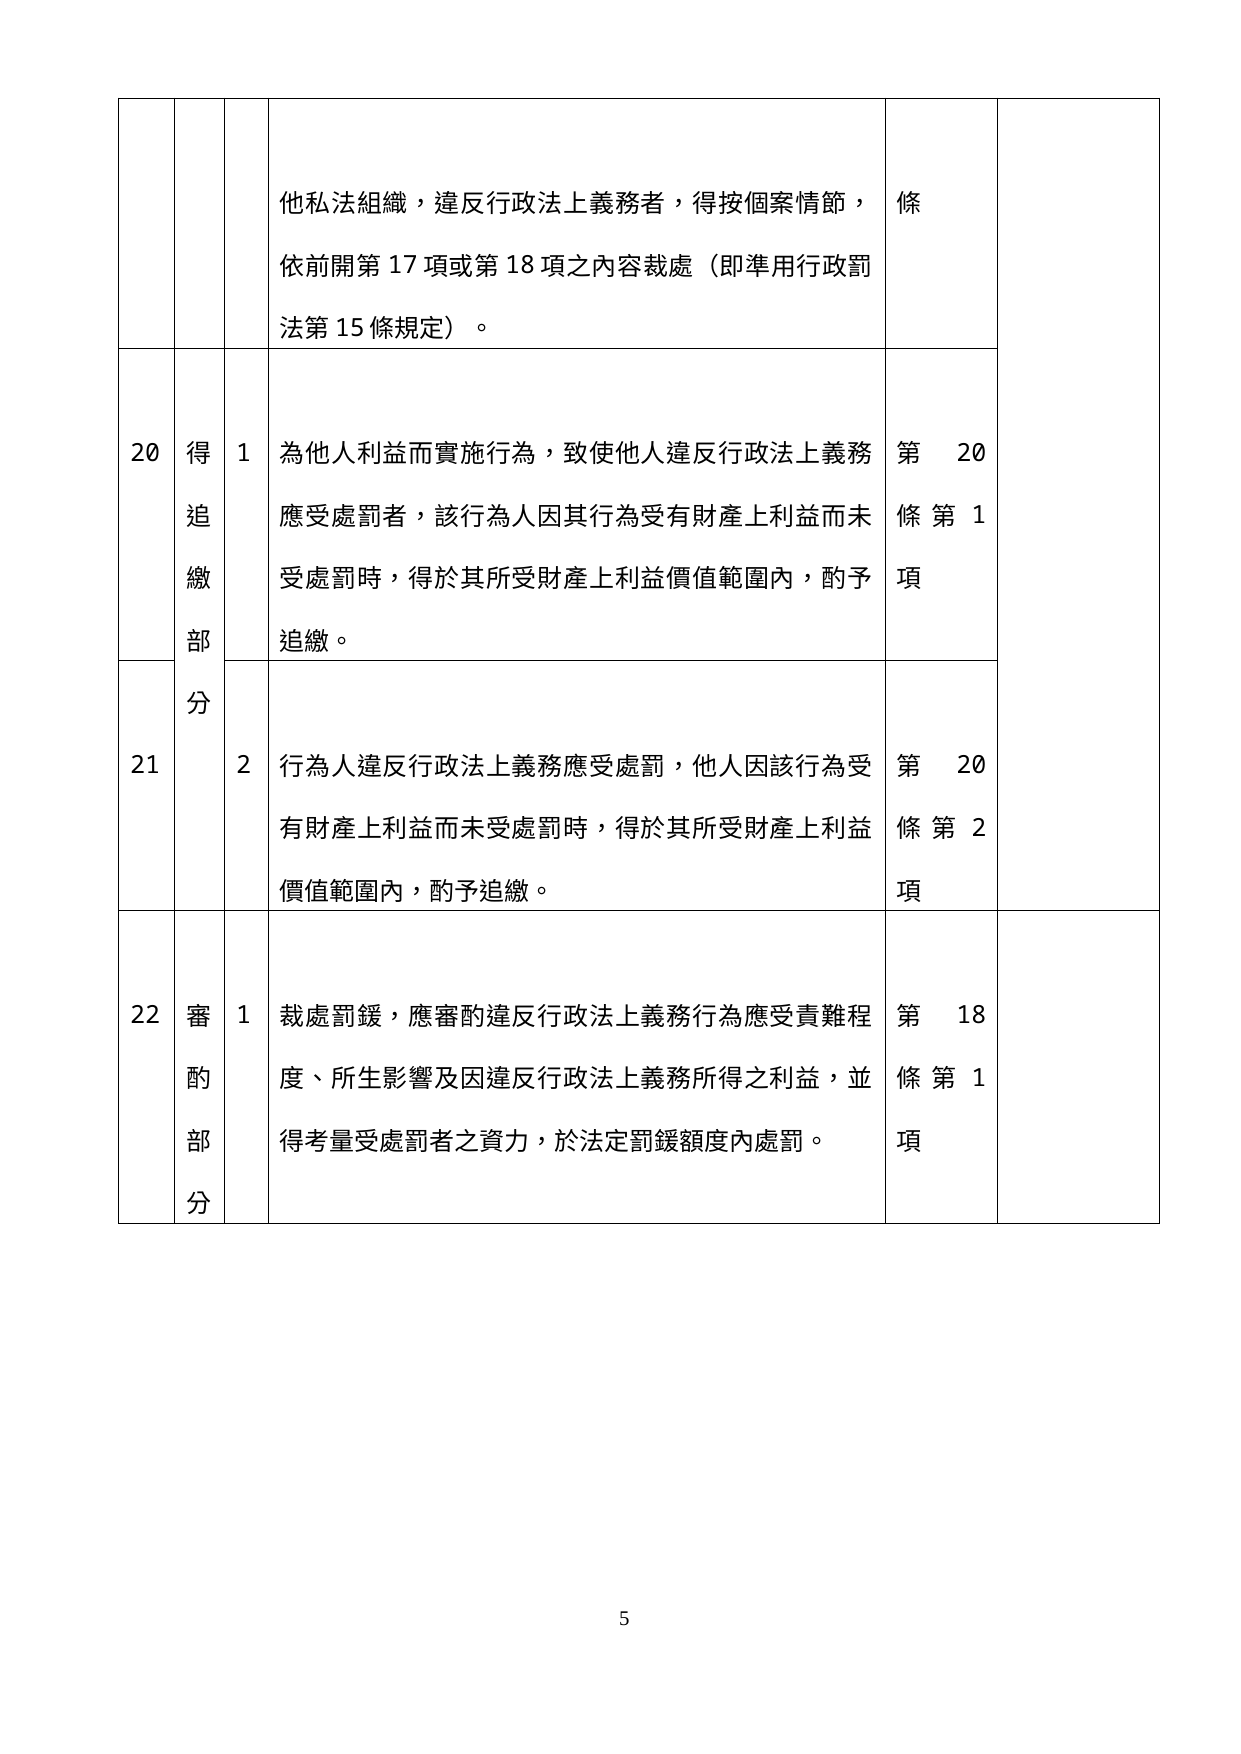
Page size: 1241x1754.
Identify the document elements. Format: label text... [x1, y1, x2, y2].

table_cell 1 [225, 911, 268, 1222]
table_cell 第20條第1項 [886, 349, 997, 660]
table_cell [998, 99, 1159, 910]
table_cell 2 [225, 661, 268, 910]
table_cell 22 [119, 911, 174, 1222]
table_cell 為他人利益而實施行為，致使他人違反行政法上義務應受處罰者，該行為人因其行為受有財產上利益而未受處罰時，得於其所受財產上利益價值範圍內，酌予追繳。 [269, 349, 885, 660]
table_cell 行為人違反行政法上義務應受處罰，他人因該行為受有財產上利益而未受處罰時，得於其所受財產上利益價值範圍內，酌予追繳。 [269, 661, 885, 910]
table_cell [175, 99, 224, 347]
table_cell 他私法組織，違反行政法上義務者，得按個案情節，依前開第17項或第18項之內容裁處（即準用行政罰法第15條規定）。 [269, 99, 885, 347]
table_cell 第20條第2項 [886, 661, 997, 910]
table_cell 21 [119, 661, 174, 910]
table_cell 審酌部分 [175, 911, 224, 1222]
table_cell 裁處罰鍰，應審酌違反行政法上義務行為應受責難程度、所生影響及因違反行政法上義務所得之利益，並得考量受處罰者之資力，於法定罰鍰額度內處罰。 [269, 911, 885, 1222]
table_cell [998, 911, 1159, 1222]
table_cell 條 [886, 99, 997, 347]
table_cell 1 [225, 349, 268, 660]
table_cell 20 [119, 349, 174, 660]
table_cell [225, 99, 268, 347]
table_cell 第18條第1項 [886, 911, 997, 1222]
table_cell 得追繳部分 [175, 349, 224, 910]
table_cell [119, 99, 174, 347]
